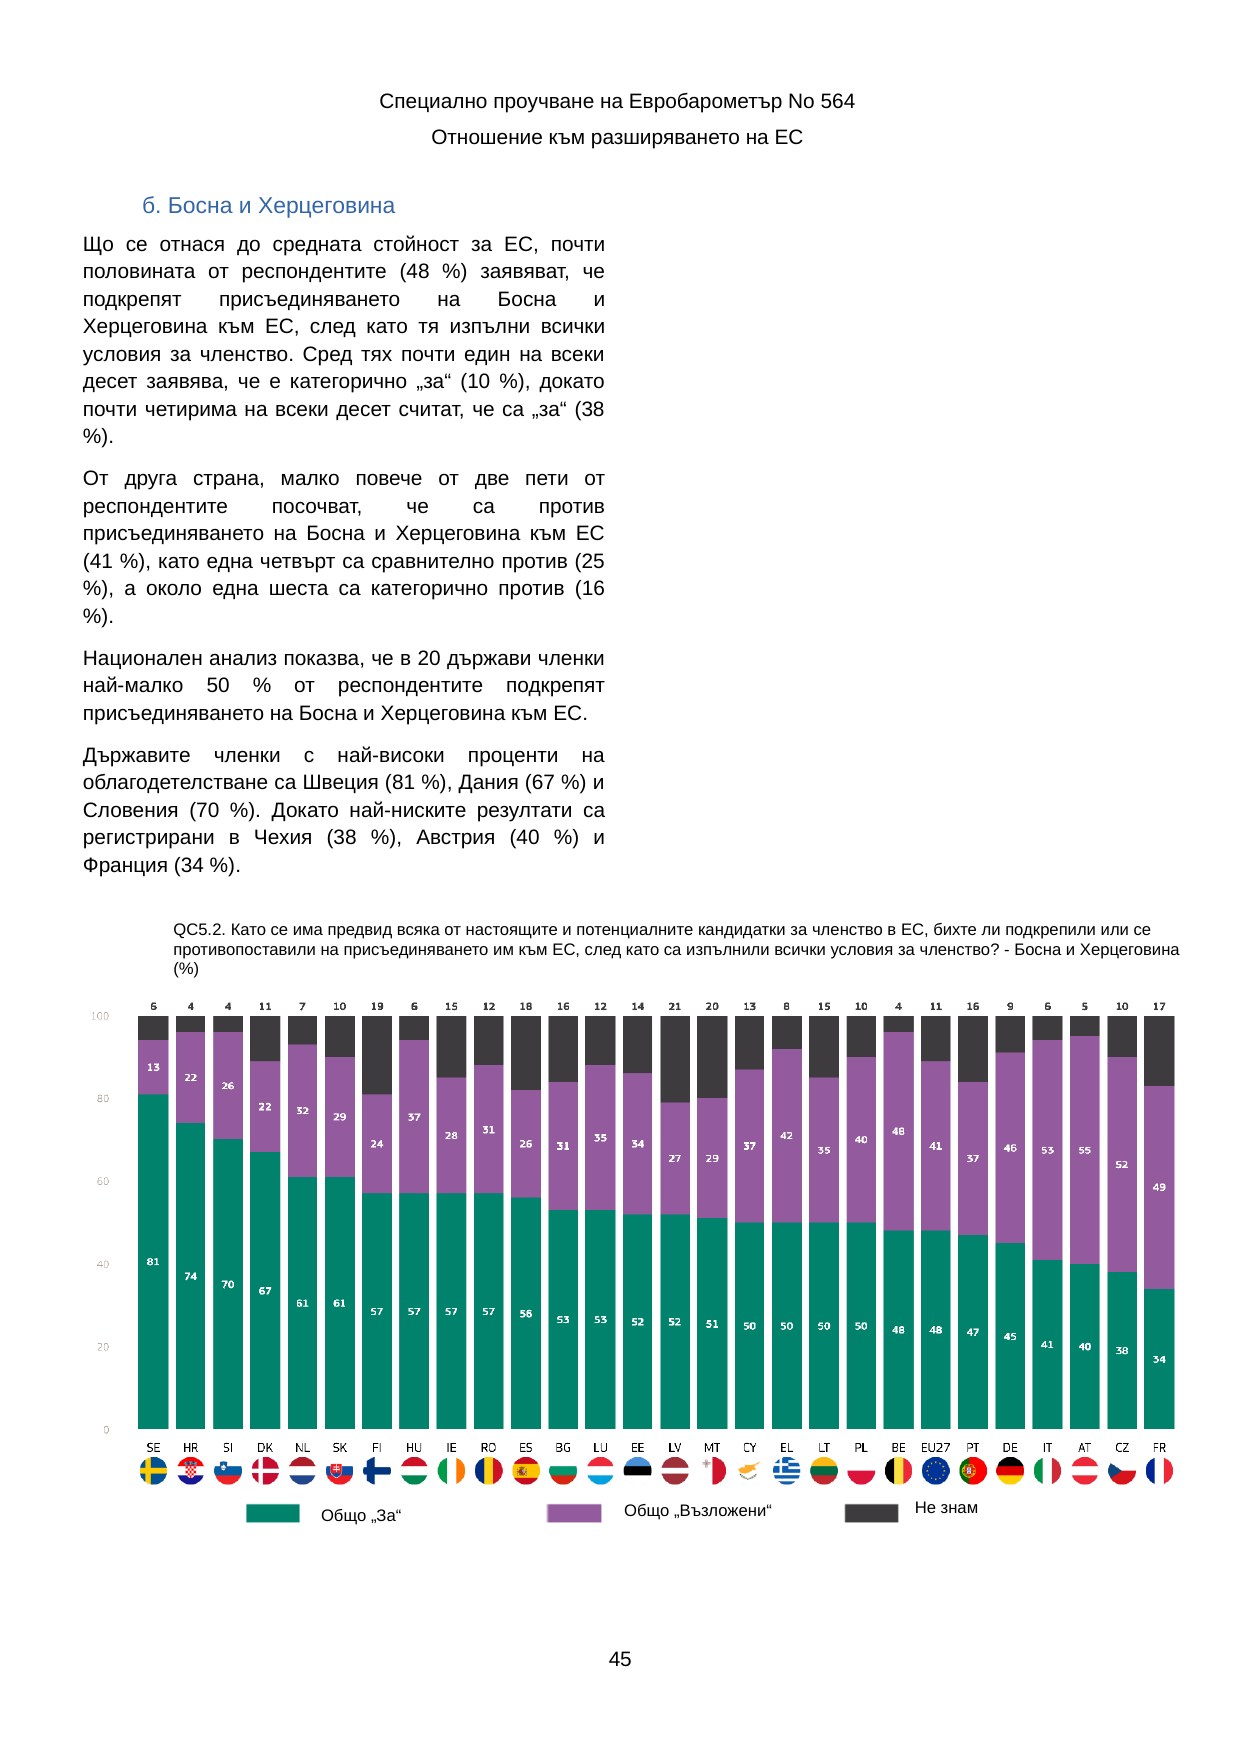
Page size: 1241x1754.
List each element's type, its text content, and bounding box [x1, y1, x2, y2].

text От друга страна, малко повече от две пети от респондентите посочват, че са против присъединяването на Босна и Херцеговина към ЕС (41 %), като една четвърт са сравнително против (25 %), а около една шеста са категорично против (16 %). [83, 466, 605, 627]
subtitle б. Босна и Херцеговина [142, 192, 605, 219]
picture [82, 997, 1205, 1487]
text Що се отнася до средната стойност за ЕС, почти половината от респондентите (48 %) заявяват, че подкрепят присъединяването на Босна и Херцеговина към ЕС, след като тя изпълни всички условия за членство. Сред тях почти един на всеки десет заявява, че е категорично „за“ (10 %), докато почти четирима на всеки десет считат, че са „за“ (38 %). [83, 231, 605, 448]
text Държавите членки с най-високи проценти на облагодетелстване са Швеция (81 %), Дания (67 %) и Словения (70 %). Докато най-ниските резултати са регистрирани в Чехия (38 %), Австрия (40 %) и Франция (34 %). [83, 743, 605, 877]
text Национален анализ показва, че в 20 държави членки най-малко 50 % от респондентите подкрепят присъединяването на Босна и Херцеговина към ЕС. [83, 646, 605, 724]
picture [216, 1488, 905, 1526]
